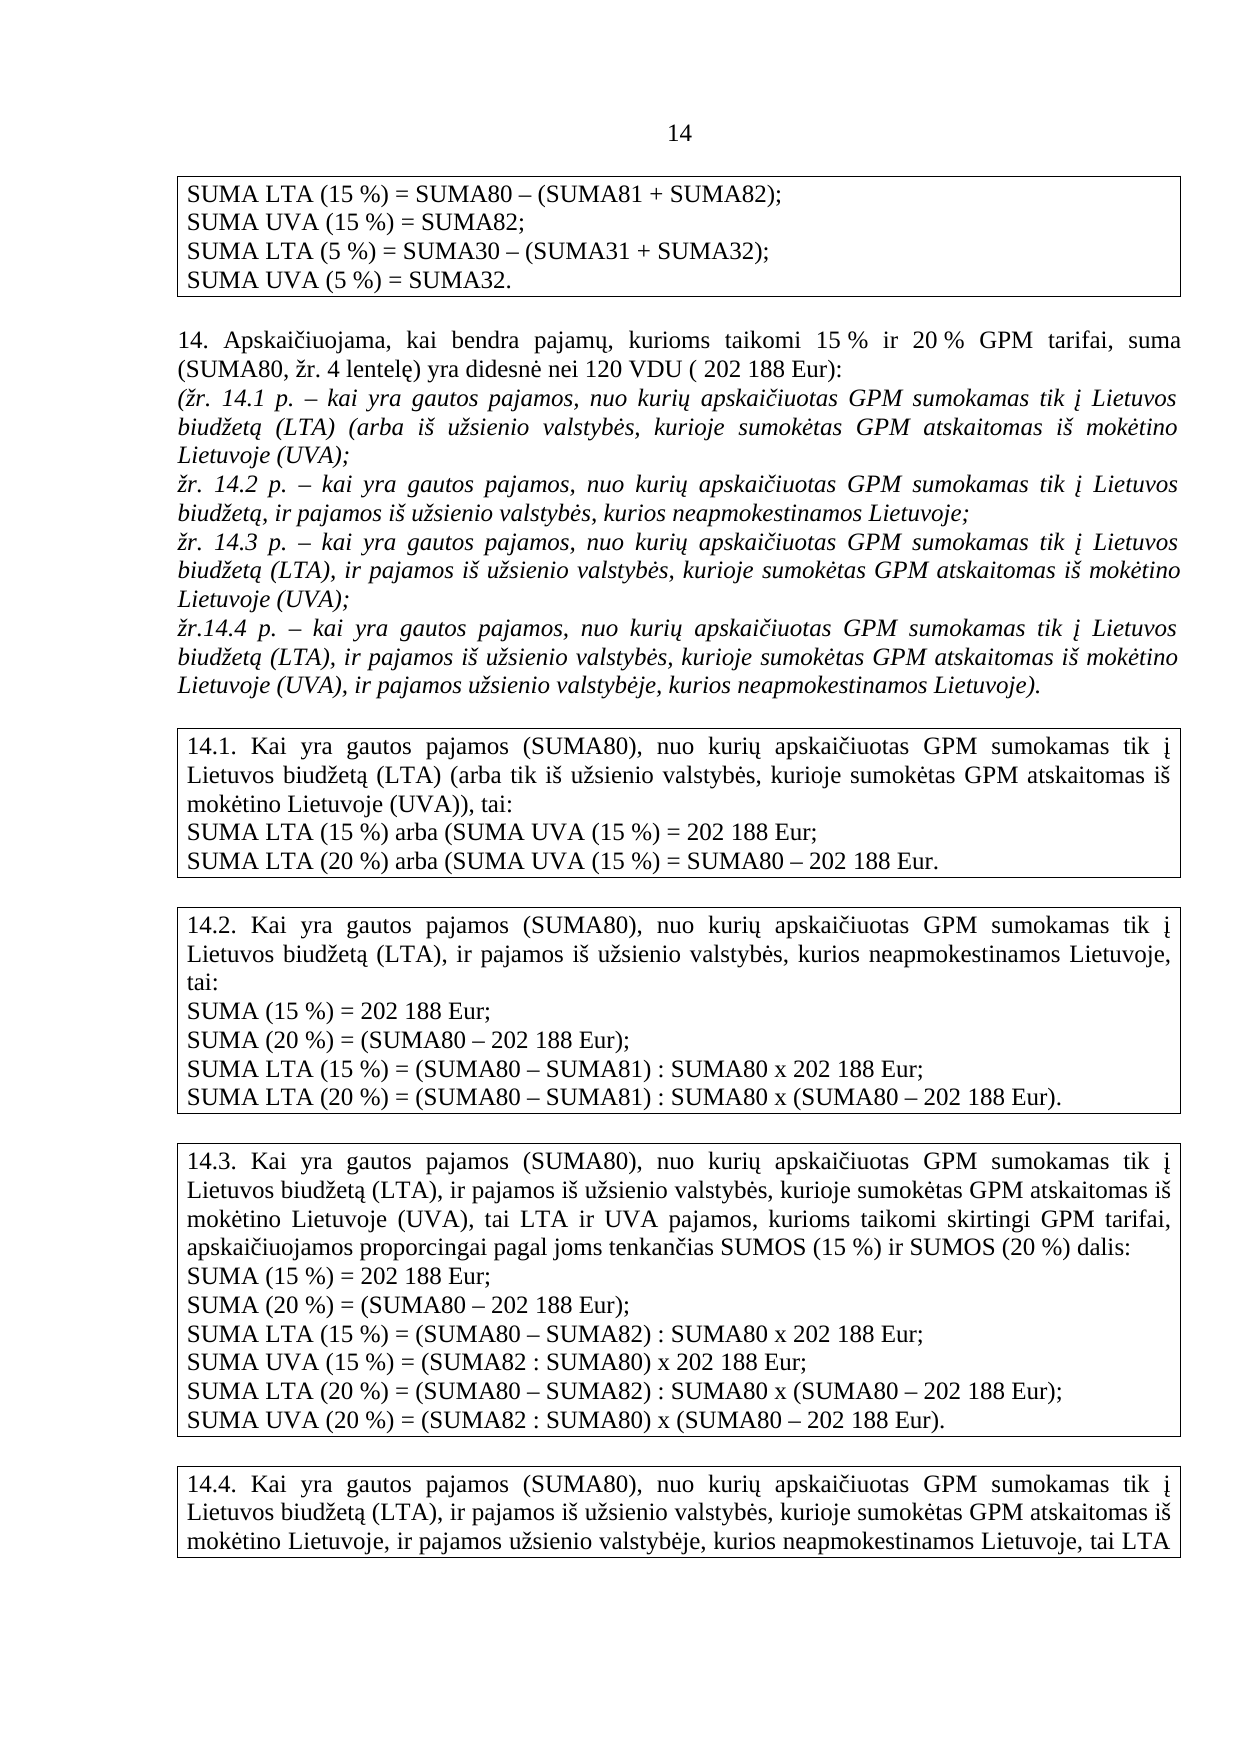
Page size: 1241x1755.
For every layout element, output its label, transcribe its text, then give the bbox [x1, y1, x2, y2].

text SUMA (20 %) = (SUMA80 – 202 188 Eur); [178, 1022, 1180, 1051]
text SUMA UVA (20 %) = (SUMA82 : SUMA80) x (SUMA80 – 202 188 Eur). [178, 1402, 1180, 1436]
text žr.14.4 p. – kai yra gautos pajamos, nuo kurių apskaičiuotas GPM sumokamas tik į Lietuvos biudžetą (LTA), ir pajamos iš užsienio valstybės, kurioje sumokėtas GPM atskaitomas iš mokėtino Lietuvoje (UVA), ir pajamos užsienio valstybėje, kurios neapmokestinamos Lietuvoje). [177, 613, 1181, 699]
text 14.3. Kai yra gautos pajamos (SUMA80), nuo kurių apskaičiuotas GPM sumokamas tik į Lietuvos biudžetą (LTA), ir pajamos iš užsienio valstybės, kurioje sumokėtas GPM atskaitomas iš mokėtino Lietuvoje (UVA), tai LTA ir UVA pajamos, kurioms taikomi skirtingi GPM tarifai, apskaičiuojamos proporcingai pagal joms tenkančias SUMOS (15 %) ir SUMOS (20 %) dalis: [178, 1144, 1180, 1258]
text (žr. 14.1 p. – kai yra gautos pajamos, nuo kurių apskaičiuotas GPM sumokamas tik į Lietuvos biudžetą (LTA) (arba iš užsienio valstybės, kurioje sumokėtas GPM atskaitomas iš mokėtino Lietuvoje (UVA); [177, 383, 1181, 469]
text SUMA (20 %) = (SUMA80 – 202 188 Eur); [178, 1287, 1180, 1316]
text SUMA LTA (20 %) arba (SUMA UVA (15 %) = SUMA80 – 202 188 Eur. [178, 843, 1180, 877]
text SUMA LTA (15 %) = (SUMA80 – SUMA82) : SUMA80 x 202 188 Eur; [178, 1316, 1180, 1344]
text SUMA LTA (15 %) = (SUMA80 – SUMA81) : SUMA80 x 202 188 Eur; [178, 1051, 1180, 1079]
text SUMA LTA (5 %) = SUMA30 – (SUMA31 + SUMA32); [178, 233, 1180, 262]
text SUMA (15 %) = 202 188 Eur; [178, 1258, 1180, 1287]
text 14. Apskaičiuojama, kai bendra pajamų, kurioms taikomi 15 % ir 20 % GPM tarifai, suma (SUMA80, žr. 4 lentelę) yra didesnė nei 120 VDU ( 202 188 Eur): [177, 326, 1181, 383]
text žr. 14.2 p. – kai yra gautos pajamos, nuo kurių apskaičiuotas GPM sumokamas tik į Lietuvos biudžetą, ir pajamos iš užsienio valstybės, kurios neapmokestinamos Lietuvoje; [177, 469, 1181, 527]
text 14.2. Kai yra gautos pajamos (SUMA80), nuo kurių apskaičiuotas GPM sumokamas tik į Lietuvos biudžetą (LTA), ir pajamos iš užsienio valstybės, kurios neapmokestinamos Lietuvoje, tai: [178, 908, 1180, 993]
text 14.1. Kai yra gautos pajamos (SUMA80), nuo kurių apskaičiuotas GPM sumokamas tik į Lietuvos biudžetą (LTA) (arba tik iš užsienio valstybės, kurioje sumokėtas GPM atskaitomas iš mokėtino Lietuvoje (UVA)), tai: [178, 729, 1180, 814]
text SUMA (15 %) = 202 188 Eur; [178, 993, 1180, 1022]
text 14.4. Kai yra gautos pajamos (SUMA80), nuo kurių apskaičiuotas GPM sumokamas tik į Lietuvos biudžetą (LTA), ir pajamos iš užsienio valstybės, kurioje sumokėtas GPM atskaitomas iš mokėtino Lietuvoje, ir pajamos užsienio valstybėje, kurios neapmokestinamos Lietuvoje, tai LTA [178, 1467, 1180, 1557]
text SUMA LTA (15 %) = SUMA80 – (SUMA81 + SUMA82); [178, 177, 1180, 204]
text SUMA LTA (20 %) = (SUMA80 – SUMA82) : SUMA80 x (SUMA80 – 202 188 Eur); [178, 1373, 1180, 1402]
text SUMA UVA (5 %) = SUMA32. [178, 262, 1180, 296]
text SUMA LTA (15 %) arba (SUMA UVA (15 %) = 202 188 Eur; [178, 814, 1180, 843]
text SUMA UVA (15 %) = SUMA82; [178, 204, 1180, 233]
text SUMA LTA (20 %) = (SUMA80 – SUMA81) : SUMA80 x (SUMA80 – 202 188 Eur). [178, 1079, 1180, 1113]
text žr. 14.3 p. – kai yra gautos pajamos, nuo kurių apskaičiuotas GPM sumokamas tik į Lietuvos biudžetą (LTA), ir pajamos iš užsienio valstybės, kurioje sumokėtas GPM atskaitomas iš mokėtino Lietuvoje (UVA); [177, 527, 1181, 613]
text SUMA UVA (15 %) = (SUMA82 : SUMA80) x 202 188 Eur; [178, 1344, 1180, 1373]
